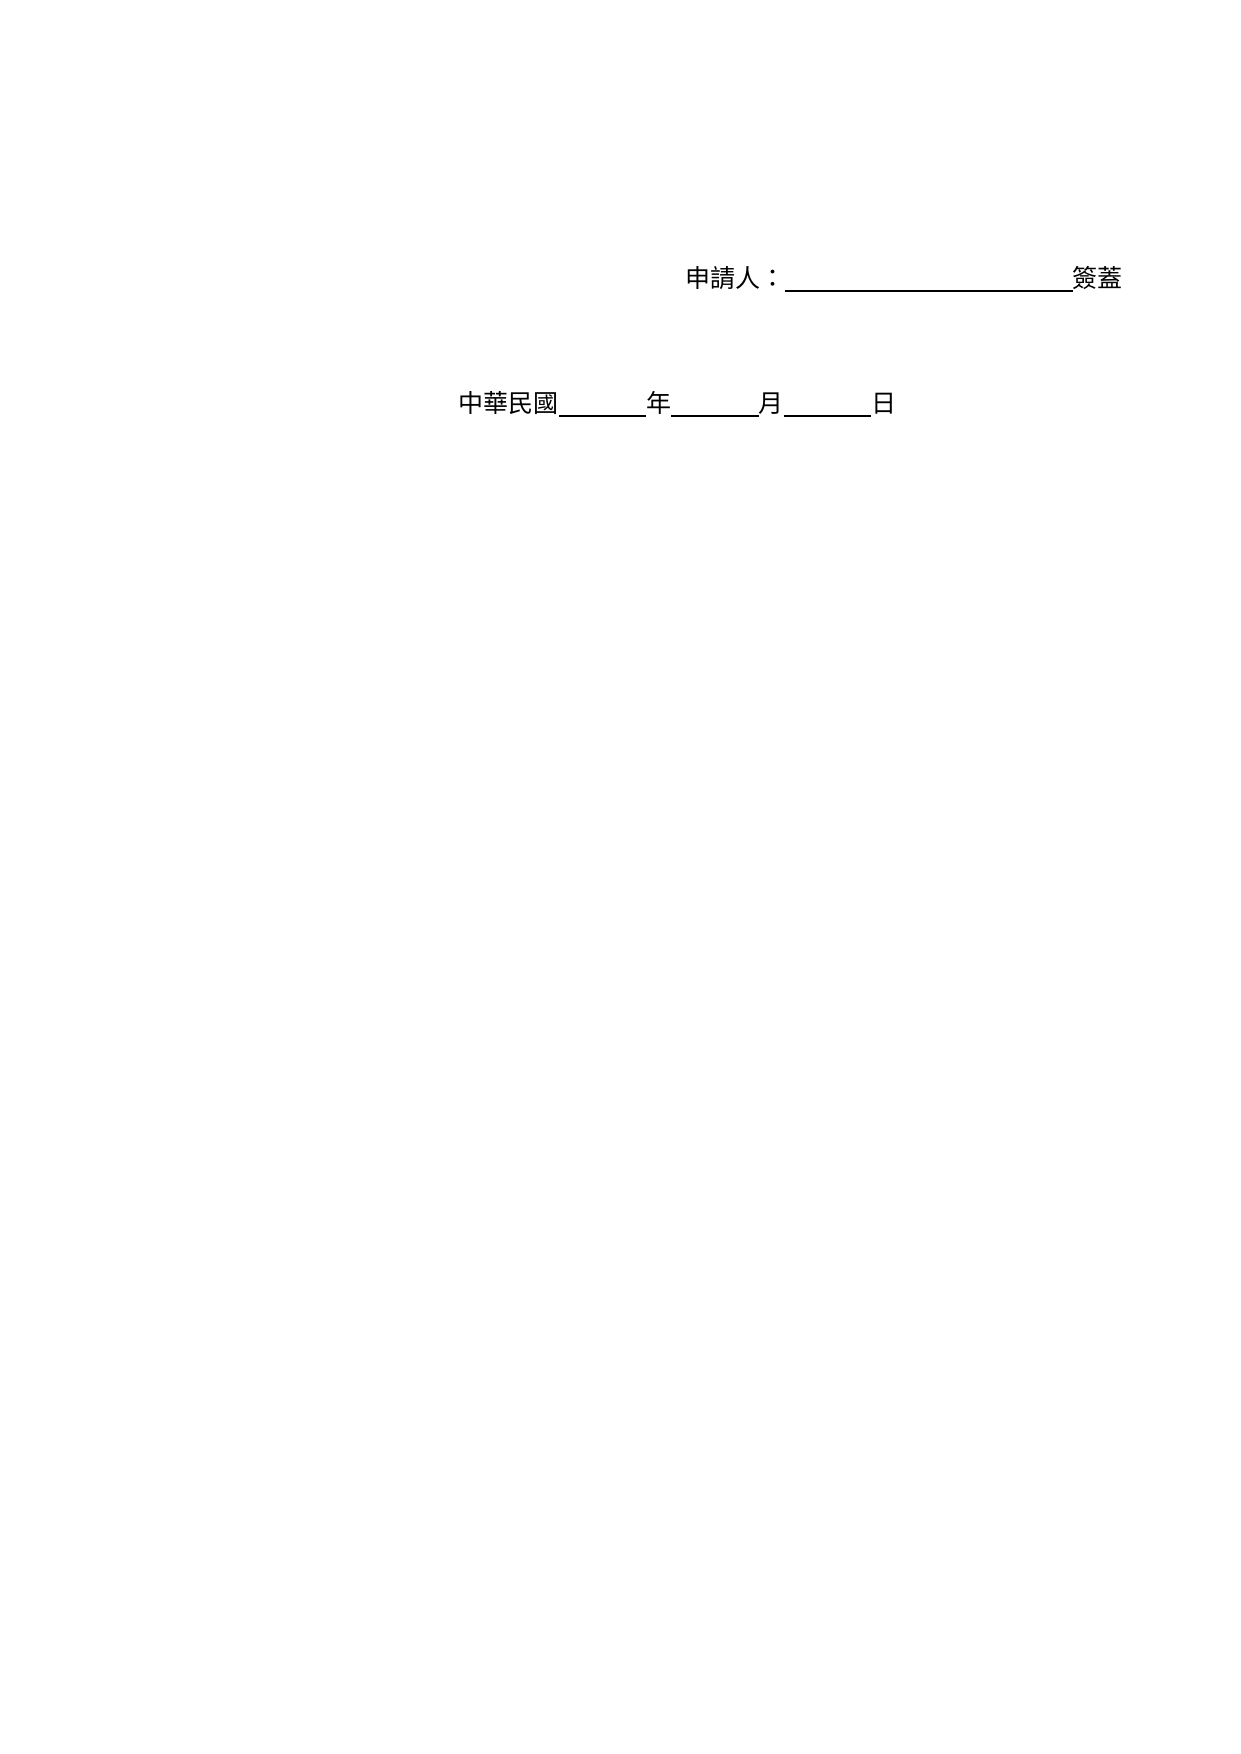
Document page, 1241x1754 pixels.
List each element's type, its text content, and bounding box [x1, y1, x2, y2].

text 中華民國 年 月 日 [118, 360, 1122, 423]
text 申請人： 簽蓋 [118, 235, 1122, 298]
